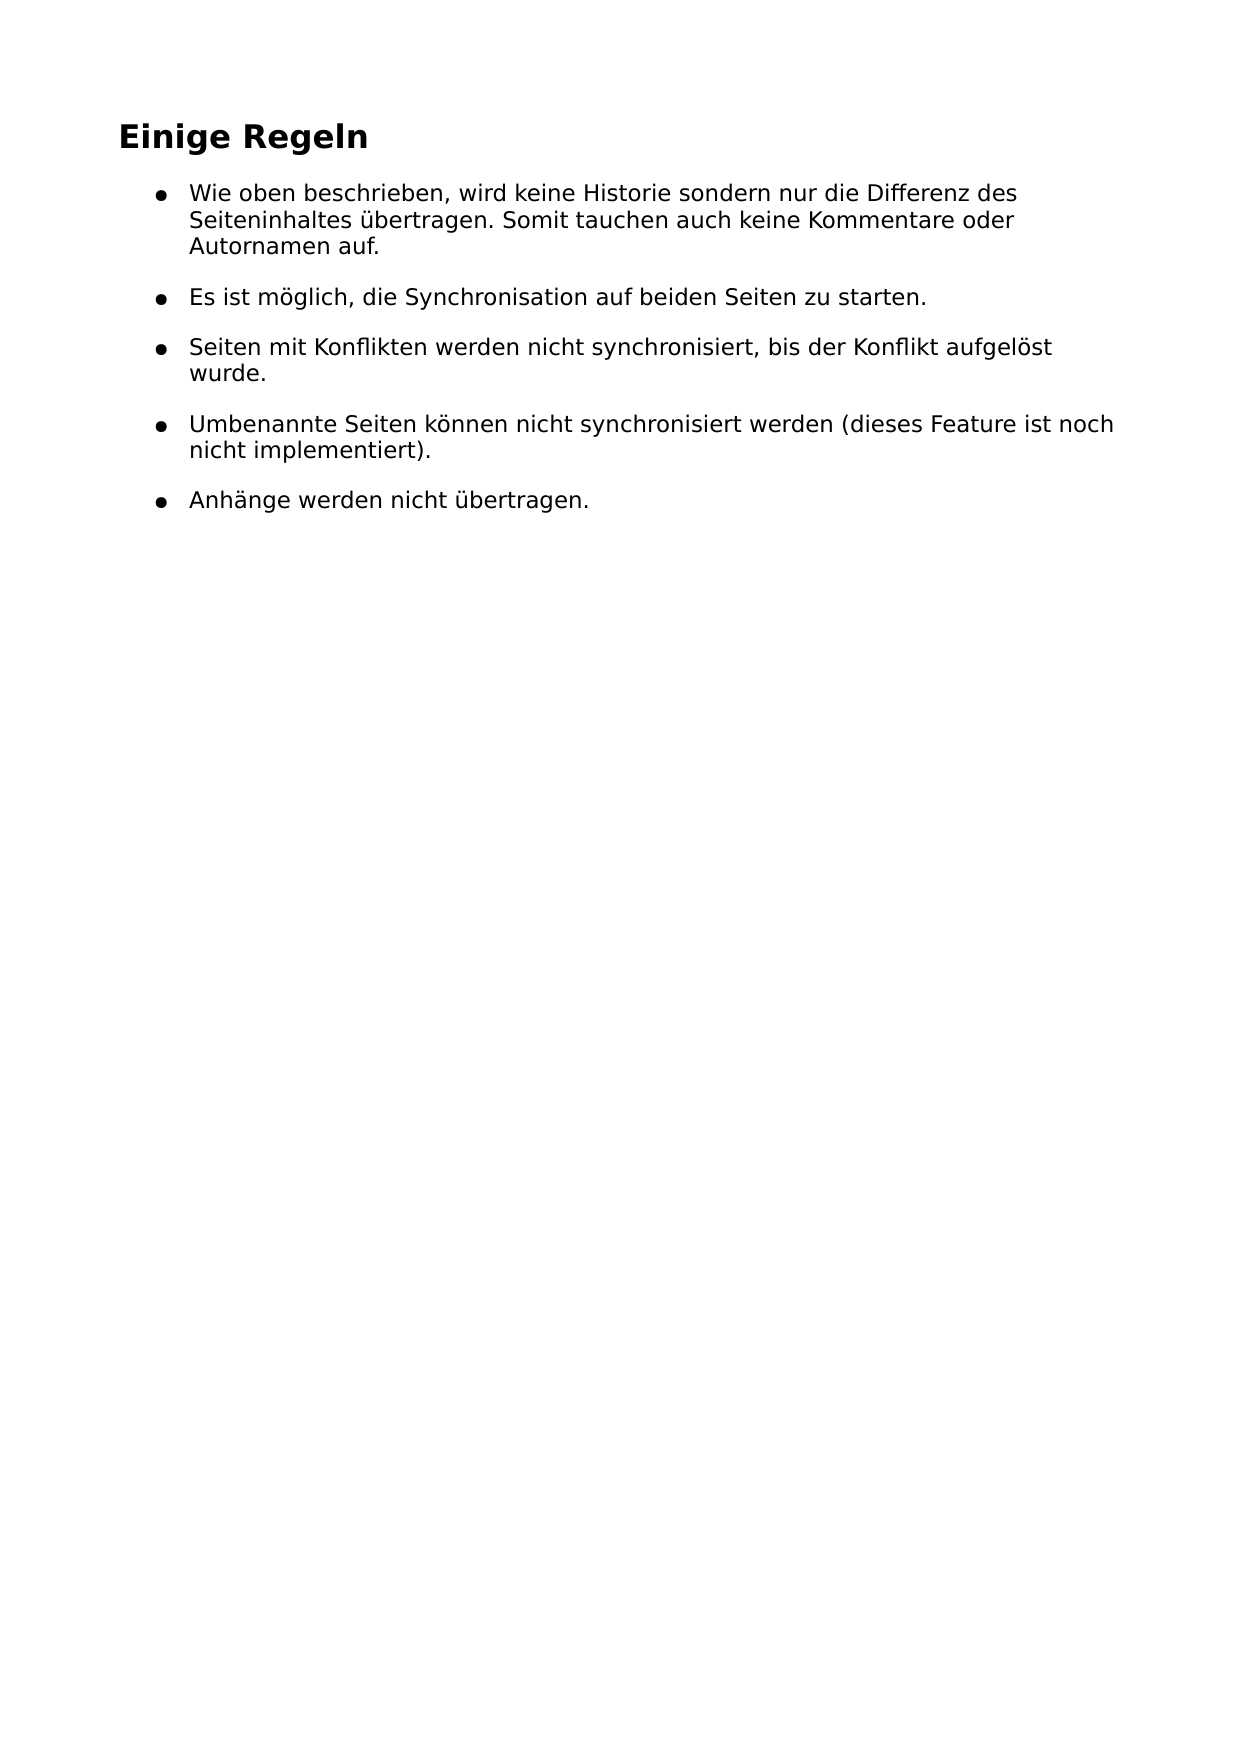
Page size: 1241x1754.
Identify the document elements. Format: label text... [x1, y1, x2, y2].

list Umbenannte Seiten können nicht synchronisiert werden (dieses Feature ist noch nicht implementiert). [153, 411, 1122, 464]
list Wie oben beschrieben, wird keine Historie sondern nur die Differenz des Seiteninhaltes übertragen. Somit tauchen auch keine Kommentare oder Autornamen auf. [153, 180, 1122, 260]
list Seiten mit Konflikten werden nicht synchronisiert, bis der Konflikt aufgelöst wurde. [153, 334, 1122, 387]
list Anhänge werden nicht übertragen. [153, 488, 1122, 514]
list Es ist möglich, die Synchronisation auf beiden Seiten zu starten. [153, 284, 1122, 310]
subtitle Einige Regeln [118, 118, 1122, 156]
